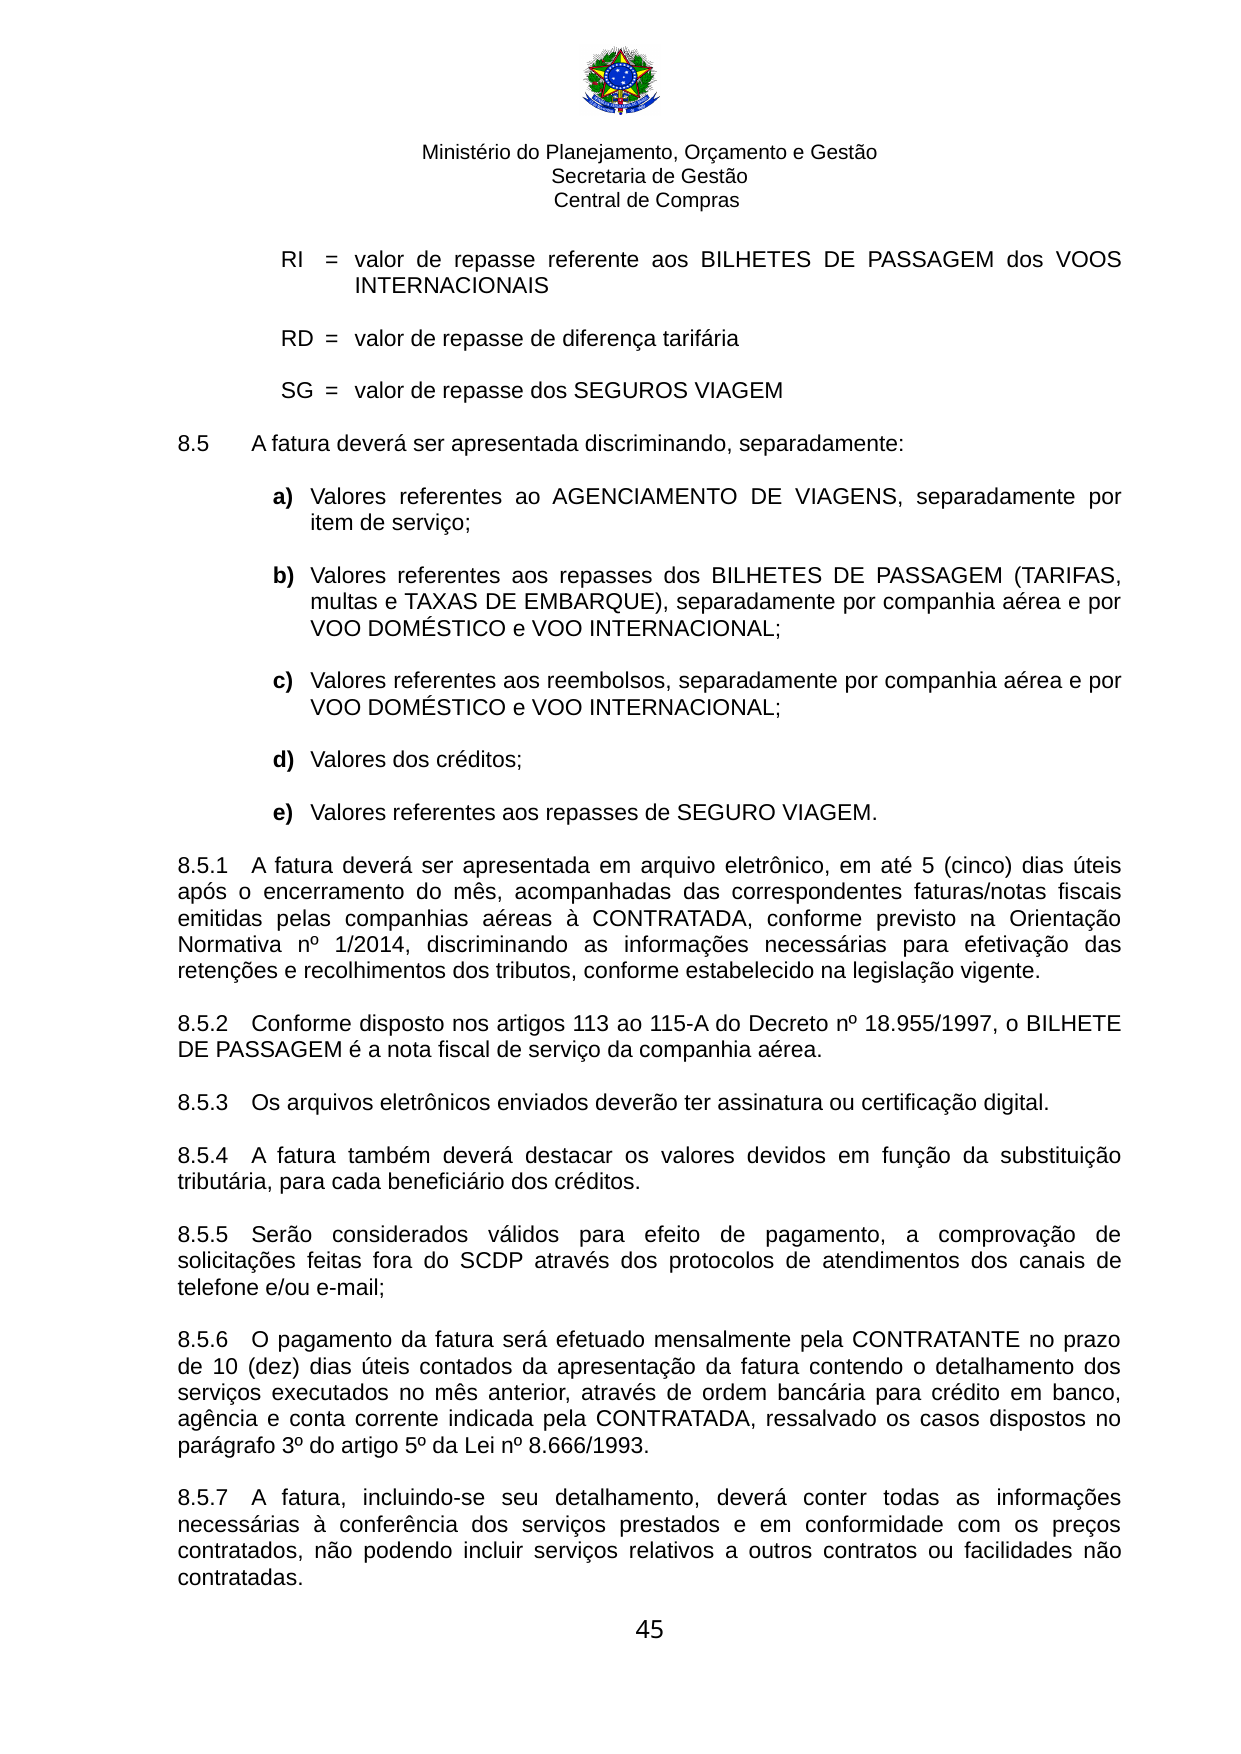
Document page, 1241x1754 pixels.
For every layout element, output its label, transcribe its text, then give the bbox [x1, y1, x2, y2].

text 8.5 A fatura deverá ser apresentada discriminando, separadamente: [177, 430, 1122, 457]
list Valores referentes ao AGENCIAMENTO DE VIAGENS, separadamente por item de serviço; [273, 483, 1122, 536]
list Valores referentes aos repasses dos BILHETES DE PASSAGEM (TARIFAS, multas e TAXAS DE EMBARQUE), separadamente por companhia aérea e por VOO DOMÉSTICO e VOO INTERNACIONAL; [273, 562, 1122, 641]
list Valores referentes aos reembolsos, separadamente por companhia aérea e por VOO DOMÉSTICO e VOO INTERNACIONAL; [273, 667, 1122, 720]
text 8.5.4 A fatura também deverá destacar os valores devidos em função da substituição tributária, para cada beneficiário dos créditos. [177, 1142, 1122, 1194]
text 8.5.5 Serão considerados válidos para efeito de pagamento, a comprovação de solicitações feitas fora do SCDP através dos protocolos de atendimentos dos canais de telefone e/ou e-mail; [177, 1221, 1122, 1300]
picture [578, 44, 662, 116]
text 8.5.7 A fatura, incluindo-se seu detalhamento, deverá conter todas as informações necessárias à conferência dos serviços prestados e em conformidade com os preços contratados, não podendo incluir serviços relativos a outros contratos ou facilidades não contratadas. [177, 1484, 1122, 1590]
text 8.5.1 A fatura deverá ser apresentada em arquivo eletrônico, em até 5 (cinco) dias úteis após o encerramento do mês, acompanhadas das correspondentes faturas/notas fiscais emitidas pelas companhias aéreas à CONTRATADA, conforme previsto na Orientação Normativa nº 1/2014, discriminando as informações necessárias para efetivação das retenções e recolhimentos dos tributos, conforme estabelecido na legislação vigente. [177, 852, 1122, 984]
text 8.5.2 Conforme disposto nos artigos 113 ao 115-A do Decreto nº 18.955/1997, o BILHETE DE PASSAGEM é a nota fiscal de serviço da companhia aérea. [177, 1010, 1122, 1063]
text 8.5.3 Os arquivos eletrônicos enviados deverão ter assinatura ou certificação digital. [177, 1089, 1122, 1115]
text SG = valor de repasse dos SEGUROS VIAGEM [281, 377, 1122, 404]
list Valores referentes aos repasses de SEGURO VIAGEM. [273, 799, 1122, 826]
text RI = valor de repasse referente aos BILHETES DE PASSAGEM dos VOOS INTERNACIONAIS [281, 246, 1122, 298]
text 8.5.6 O pagamento da fatura será efetuado mensalmente pela CONTRATANTE no prazo de 10 (dez) dias úteis contados da apresentação da fatura contendo o detalhamento dos serviços executados no mês anterior, através de ordem bancária para crédito em banco, agência e conta corrente indicada pela CONTRATADA, ressalvado os casos dispostos no parágrafo 3º do artigo 5º da Lei nº 8.666/1993. [177, 1326, 1122, 1458]
text RD = valor de repasse de diferença tarifária [281, 325, 1122, 351]
list Valores dos créditos; [273, 746, 1122, 773]
